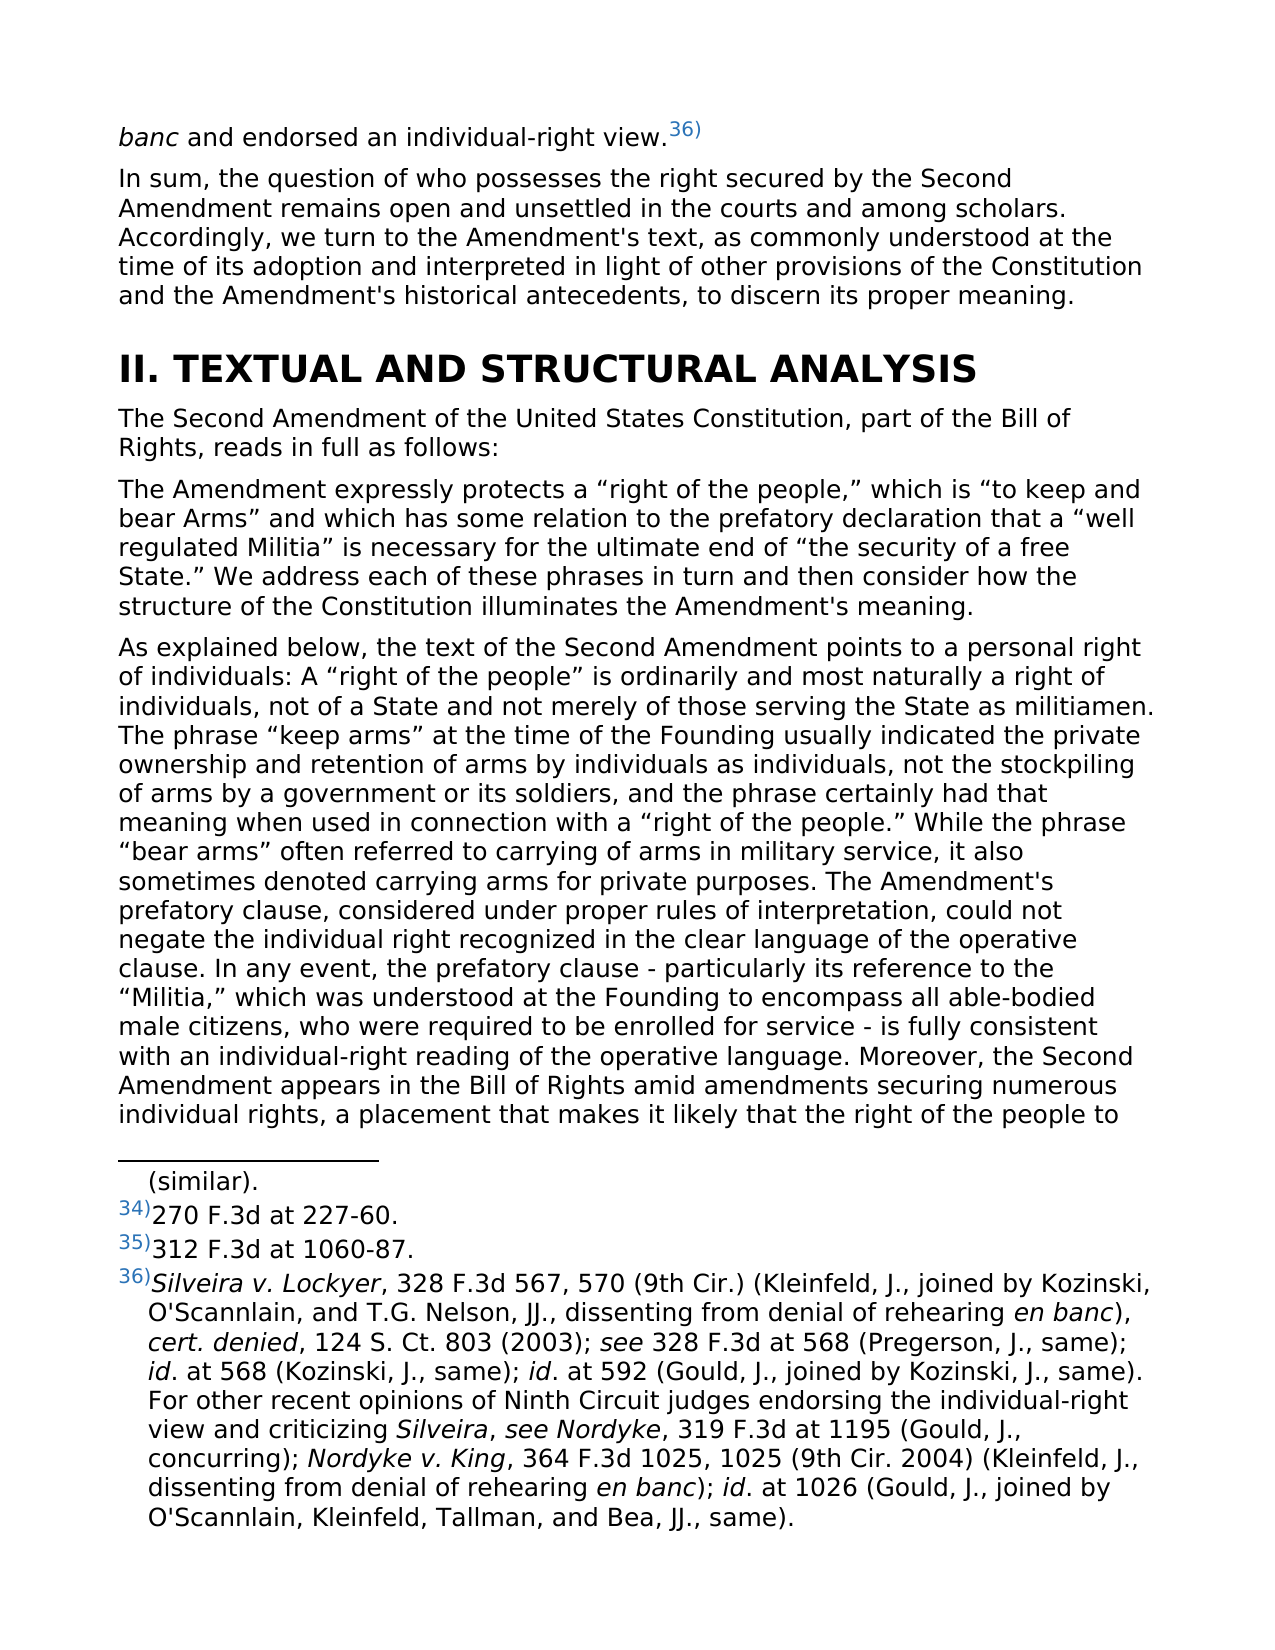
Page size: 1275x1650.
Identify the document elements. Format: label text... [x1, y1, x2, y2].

text The Second Amendment of the United States Constitution, part of the Bill of Rights, reads in full as follows: [118, 404, 1157, 462]
subtitle II. TEXTUAL AND STRUCTURAL ANALYSIS [118, 348, 1157, 392]
text In sum, the question of who possesses the right secured by the Second Amendment remains open and unsettled in the courts and among scholars. Accordingly, we turn to the Amendment's text, as commonly understood at the time of its adoption and interpreted in light of other provisions of the Constitution and the Amendment's historical antecedents, to discern its proper meaning. [118, 165, 1157, 311]
text As explained below, the text of the Second Amendment points to a personal right of individuals: A “right of the people” is ordinarily and most naturally a right of individuals, not of a State and not merely of those serving the State as militiamen. The phrase “keep arms” at the time of the Founding usually indicated the private ownership and retention of arms by individuals as individuals, not the stockpiling of arms by a government or its soldiers, and the phrase certainly had that meaning when used in connection with a “right of the people.” While the phrase “bear arms” often referred to carrying of arms in military service, it also sometimes denoted carrying arms for private purposes. The Amendment's prefatory clause, considered under proper rules of interpretation, could not negate the individual right recognized in the clear language of the operative clause. In any event, the prefatory clause - particularly its reference to the “Militia,” which was understood at the Founding to encompass all able-bodied male citizens, who were required to be enrolled for service - is fully consistent with an individual-right reading of the operative language. Moreover, the Second Amendment appears in the Bill of Rights amid amendments securing numerous individual rights, a placement that makes it likely that the right of the people to [118, 633, 1157, 1129]
text Silveira v. Lockyer, 328 F.3d 567, 570 (9th Cir.) (Kleinfeld, J., joined by Kozinski, O'Scannlain, and T.G. Nelson, JJ., dissenting from denial of rehearing en banc), cert. denied, 124 S. Ct. 803 (2003); see 328 F.3d at 568 (Pregerson, J., same); id. at 568 (Kozinski, J., same); id. at 592 (Gould, J., joined by Kozinski, J., same). For other recent opinions of Ninth Circuit judges endorsing the individual-right view and criticizing Silveira, see Nordyke, 319 F.3d at 1195 (Gould, J., concurring); Nordyke v. King, 364 F.3d 1025, 1025 (9th Cir. 2004) (Kleinfeld, J., dissenting from denial of rehearing en banc); id. at 1026 (Gould, J., joined by O'Scannlain, Kleinfeld, Tallman, and Bea, JJ., same). [118, 1264, 1157, 1532]
text banc and endorsed an individual-right view. [118, 118, 1157, 152]
text 270 F.3d at 227-60. [118, 1196, 1157, 1230]
text (similar). [118, 1167, 1157, 1196]
text 312 F.3d at 1060-87. [118, 1230, 1157, 1264]
text The Amendment expressly protects a “right of the people,” which is “to keep and bear Arms” and which has some relation to the prefatory declaration that a “well regulated Militia” is necessary for the ultimate end of “the security of a free State.” We address each of these phrases in turn and then consider how the structure of the Constitution illuminates the Amendment's meaning. [118, 475, 1157, 621]
